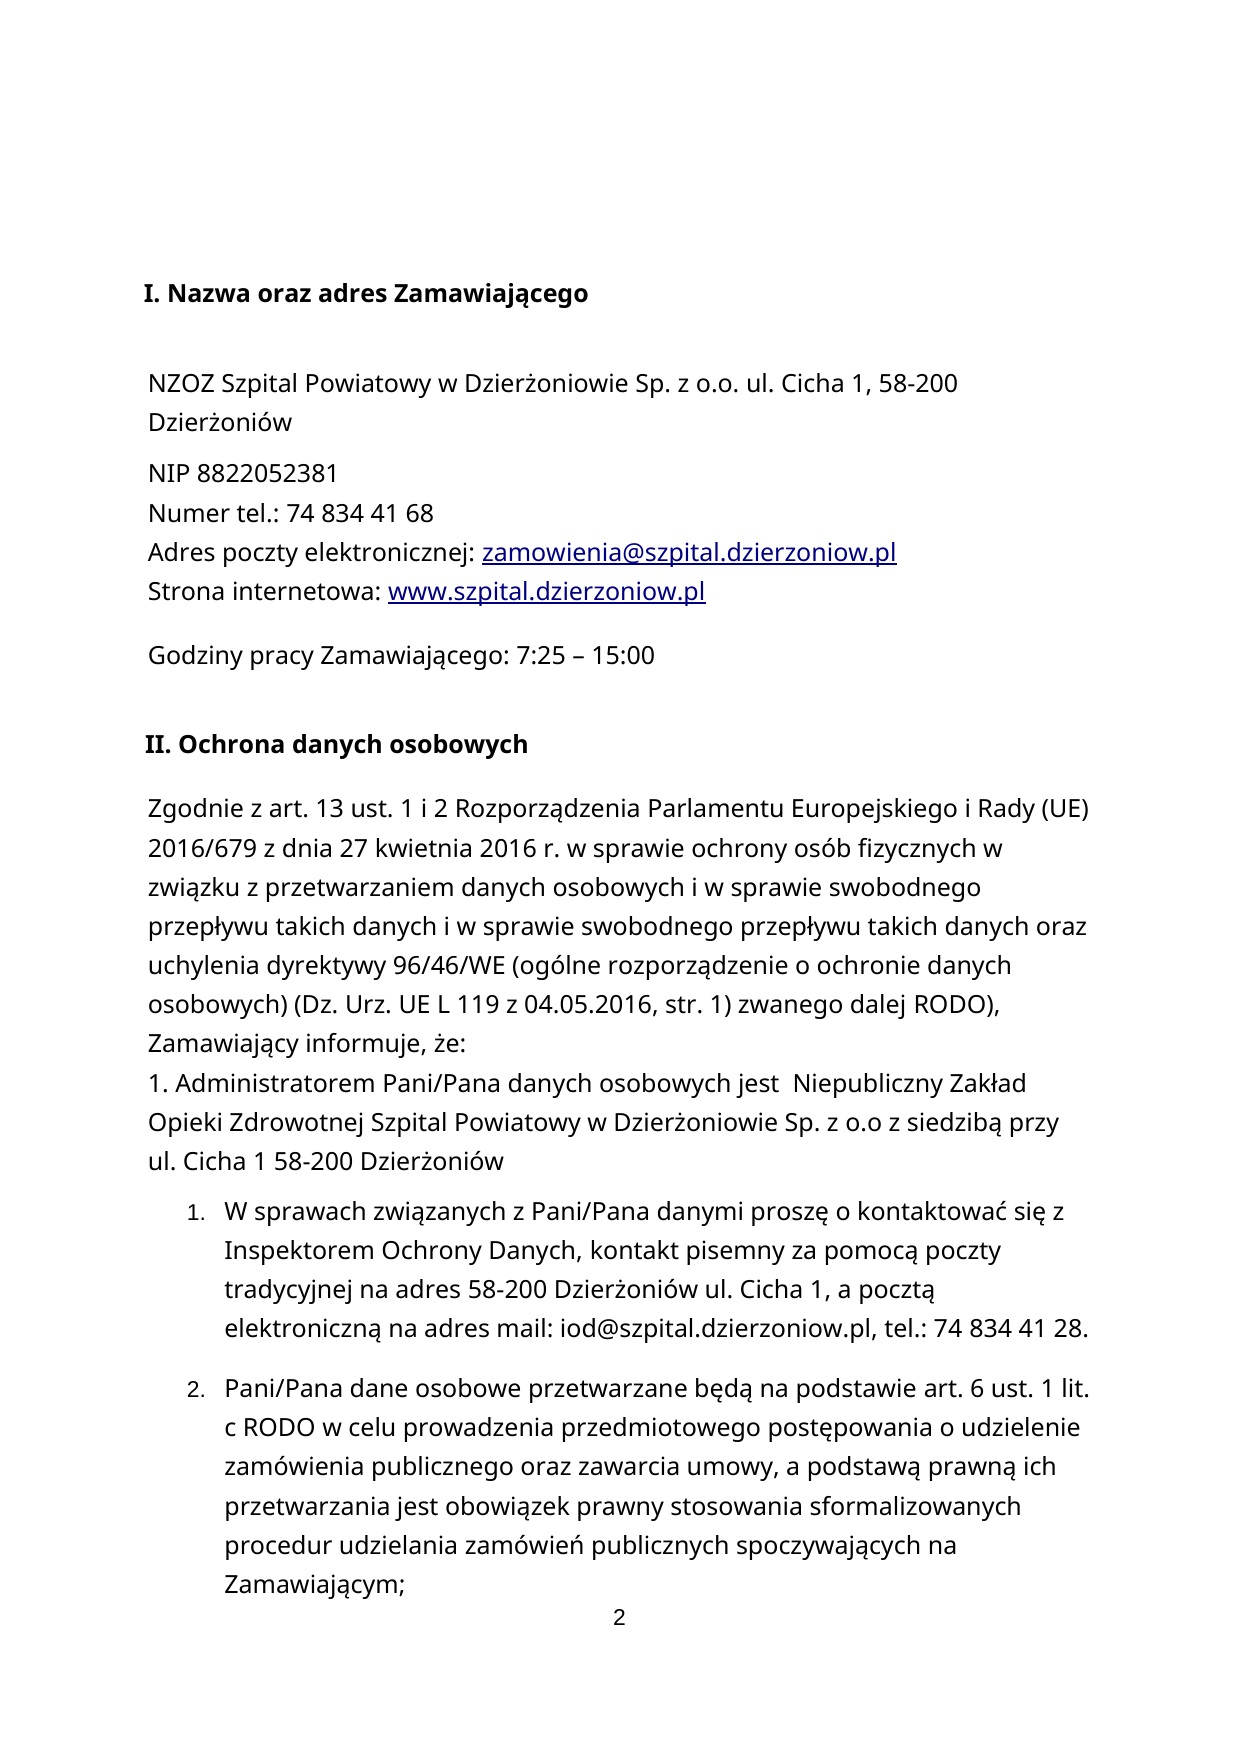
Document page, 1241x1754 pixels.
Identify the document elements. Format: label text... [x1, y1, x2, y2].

text Adres poczty elektronicznej: zamowienia@szpital.dzierzoniow.pl [148, 534, 1091, 568]
text Strona internetowa: www.szpital.dzierzoniow.pl [148, 573, 1091, 608]
text Godziny pracy Zamawiającego: 7:25 – 15:00 [148, 638, 1091, 672]
text Numer tel.: 74 834 41 68 [148, 495, 1091, 529]
list Pani/Pana dane osobowe przetwarzane będą na podstawie art. 6 ust. 1 lit. c RODO w celu prowadzenia przedmiotowego postępowania o udzielenie zamówienia publicznego oraz zawarcia umowy, a podstawą prawną ich przetwarzania jest obowiązek prawny stosowania sformalizowanych procedur udzielania zamówień publicznych spoczywających na Zamawiającym; [187, 1371, 1091, 1601]
text Zgodnie z art. 13 ust. 1 i 2 Rozporządzenia Parlamentu Europejskiego i Rady (UE) 2016/679 z dnia 27 kwietnia 2016 r. w sprawie ochrony osób fizycznych w związku z przetwarzaniem danych osobowych i w sprawie swobodnego przepływu takich danych i w sprawie swobodnego przepływu takich danych oraz uchylenia dyrektywy 96/46/WE (ogólne rozporządzenie o ochronie danych osobowych) (Dz. Urz. UE L 119 z 04.05.2016, str. 1) zwanego dalej RODO), Zamawiający informuje, że: [148, 791, 1091, 1060]
subtitle II. Ochrona danych osobowych [145, 727, 1091, 761]
subtitle I. Nazwa oraz adres Zamawiającego [143, 276, 1091, 310]
subtitle NZOZ Szpital Powiatowy w Dzierżoniowie Sp. z o.o. ul. Cicha 1, 58-200 Dzierżoniów [148, 365, 1091, 438]
list W sprawach związanych z Pani/Pana danymi proszę o kontaktować się z Inspektorem Ochrony Danych, kontakt pisemny za pomocą poczty tradycyjnej na adres 58-200 Dzierżoniów ul. Cicha 1, a pocztą elektroniczną na adres mail: iod@szpital.dzierzoniow.pl, tel.: 74 834 41 28. [187, 1193, 1091, 1345]
text 1. Administratorem Pani/Pana danych osobowych jest Niepubliczny Zakład Opieki Zdrowotnej Szpital Powiatowy w Dzierżoniowie Sp. z o.o z siedzibą przy ul. Cicha 1 58-200 Dzierżoniów [148, 1065, 1091, 1178]
text NIP 8822052381 [148, 456, 1091, 490]
